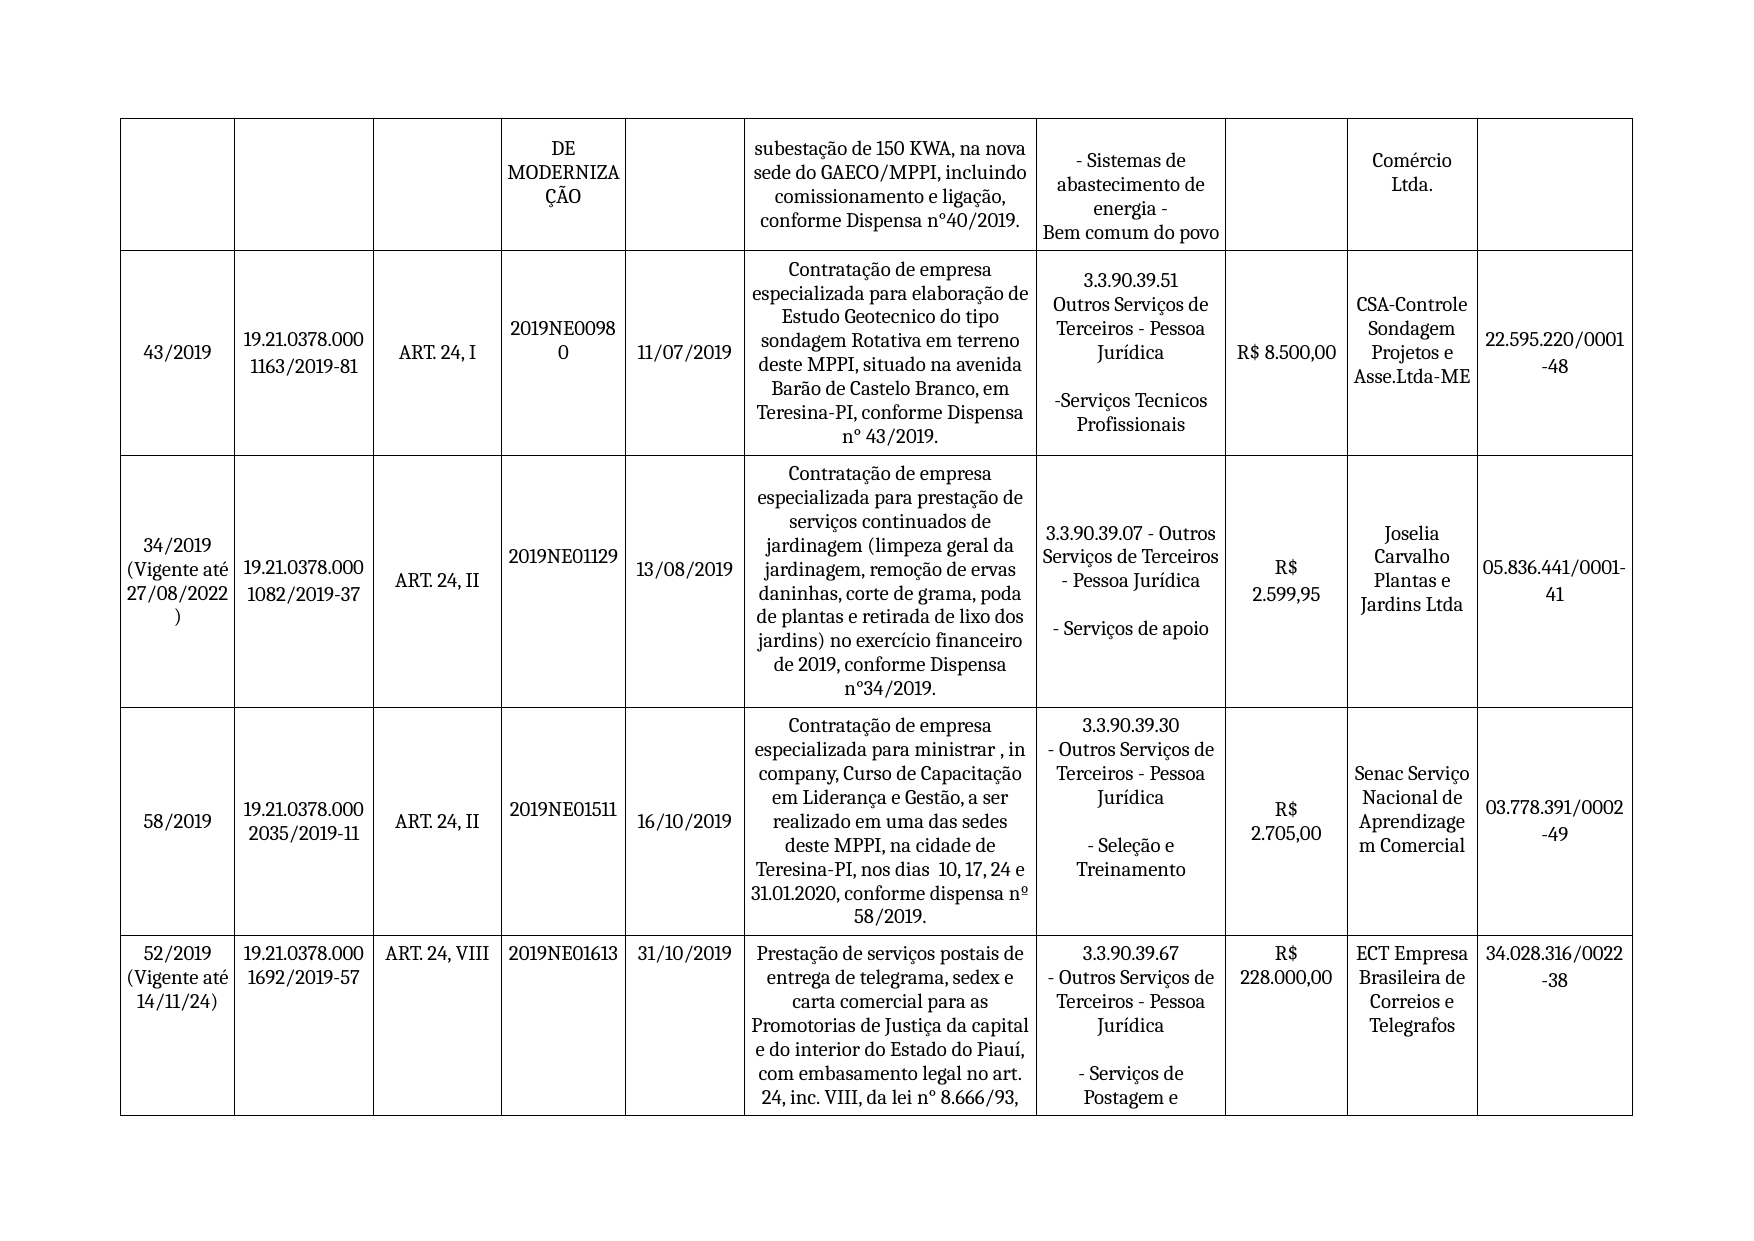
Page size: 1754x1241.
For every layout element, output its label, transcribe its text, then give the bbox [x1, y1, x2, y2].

table_cell ART. 24, II [374, 456, 501, 707]
table_cell 3.3.90.39.30 - Outros Serviços de Terceiros - Pessoa Jurídica - Seleção e Treinamento [1037, 708, 1225, 935]
table_cell R$ 228.000,00 [1226, 936, 1347, 1115]
table_cell 3.3.90.39.07 - Outros Serviços de Terceiros - Pessoa Jurídica - Serviços de apoio [1037, 456, 1225, 707]
table_cell 2019NE01511 [502, 708, 625, 935]
table_cell 52/2019 (Vigente até 14/11/24) [121, 936, 234, 1115]
table_cell 05.836.441/0001-41 [1478, 456, 1632, 707]
table_cell Joselia Carvalho Plantas e Jardins Ltda [1348, 456, 1477, 707]
table_cell R$ 2.599,95 [1226, 456, 1347, 707]
table_cell [1478, 119, 1632, 250]
table_cell 11/07/2019 [626, 251, 744, 454]
table_cell 19.21.0378.0001082/2019-37 [235, 456, 373, 707]
table_cell [121, 119, 234, 250]
table_cell Contratação de empresa especializada para ministrar , in company, Curso de Capacitação em Liderança e Gestão, a ser realizado em uma das sedes deste MPPI, na cidade de Teresina-PI, nos dias 10, 17, 24 e 31.01.2020, conforme dispensa nº 58/2019. [745, 708, 1036, 935]
table_cell 19.21.0378.0001163/2019-81 [235, 251, 373, 454]
table_cell 2019NE01613 [502, 936, 625, 1115]
table_cell Comércio Ltda. [1348, 119, 1477, 250]
table_cell 3.3.90.39.67 - Outros Serviços de Terceiros - Pessoa Jurídica - Serviços de Postagem e [1037, 936, 1225, 1115]
table_cell R$ 8.500,00 [1226, 251, 1347, 454]
table_cell 43/2019 [121, 251, 234, 454]
table_cell 19.21.0378.0001692/2019-57 [235, 936, 373, 1115]
table_cell 3.3.90.39.51 Outros Serviços de Terceiros - Pessoa Jurídica -Serviços Tecnicos Profissionais [1037, 251, 1225, 454]
table_cell R$ 2.705,00 [1226, 708, 1347, 935]
table_cell ECT Empresa Brasileira de Correios e Telegrafos [1348, 936, 1477, 1115]
table_cell [235, 119, 373, 250]
table_cell 22.595.220/0001-48 [1478, 251, 1632, 454]
table_cell Prestação de serviços postais de entrega de telegrama, sedex e carta comercial para as Promotorias de Justiça da capital e do interior do Estado do Piauí, com embasamento legal no art. 24, inc. VIII, da lei n° 8.666/93, [745, 936, 1036, 1115]
table_cell Contratação de empresa especializada para prestação de serviços continuados de jardinagem (limpeza geral da jardinagem, remoção de ervas daninhas, corte de grama, poda de plantas e retirada de lixo dos jardins) no exercício financeiro de 2019, conforme Dispensa n°34/2019. [745, 456, 1036, 707]
table_cell ART. 24, VIII [374, 936, 501, 1115]
table_cell Senac Serviço Nacional de Aprendizagem Comercial [1348, 708, 1477, 935]
table_cell 31/10/2019 [626, 936, 744, 1115]
table_cell Contratação de empresa especializada para elaboração de Estudo Geotecnico do tipo sondagem Rotativa em terreno deste MPPI, situado na avenida Barão de Castelo Branco, em Teresina-PI, conforme Dispensa n° 43/2019. [745, 251, 1036, 454]
table_cell [626, 119, 744, 250]
table_cell 13/08/2019 [626, 456, 744, 707]
table_cell 2019NE01129 [502, 456, 625, 707]
table_cell DE MODERNIZAÇÃO [502, 119, 625, 250]
table_cell 19.21.0378.0002035/2019-11 [235, 708, 373, 935]
table_cell 16/10/2019 [626, 708, 744, 935]
table_cell [374, 119, 501, 250]
table_cell CSA-Controle Sondagem Projetos e Asse.Ltda-ME [1348, 251, 1477, 454]
table_cell [1226, 119, 1347, 250]
table_cell ART. 24, II [374, 708, 501, 935]
table_cell ART. 24, I [374, 251, 501, 454]
table_cell - Sistemas de abastecimento de energia - Bem comum do povo [1037, 119, 1225, 250]
table_cell 34/2019 (Vigente até 27/08/2022) [121, 456, 234, 707]
table_cell subestação de 150 KWA, na nova sede do GAECO/MPPI, incluindo comissionamento e ligação, conforme Dispensa n°40/2019. [745, 119, 1036, 250]
table_cell 58/2019 [121, 708, 234, 935]
table_cell 34.028.316/0022-38 [1478, 936, 1632, 1115]
table_cell 03.778.391/0002-49 [1478, 708, 1632, 935]
table_cell 2019NE00980 [502, 251, 625, 454]
